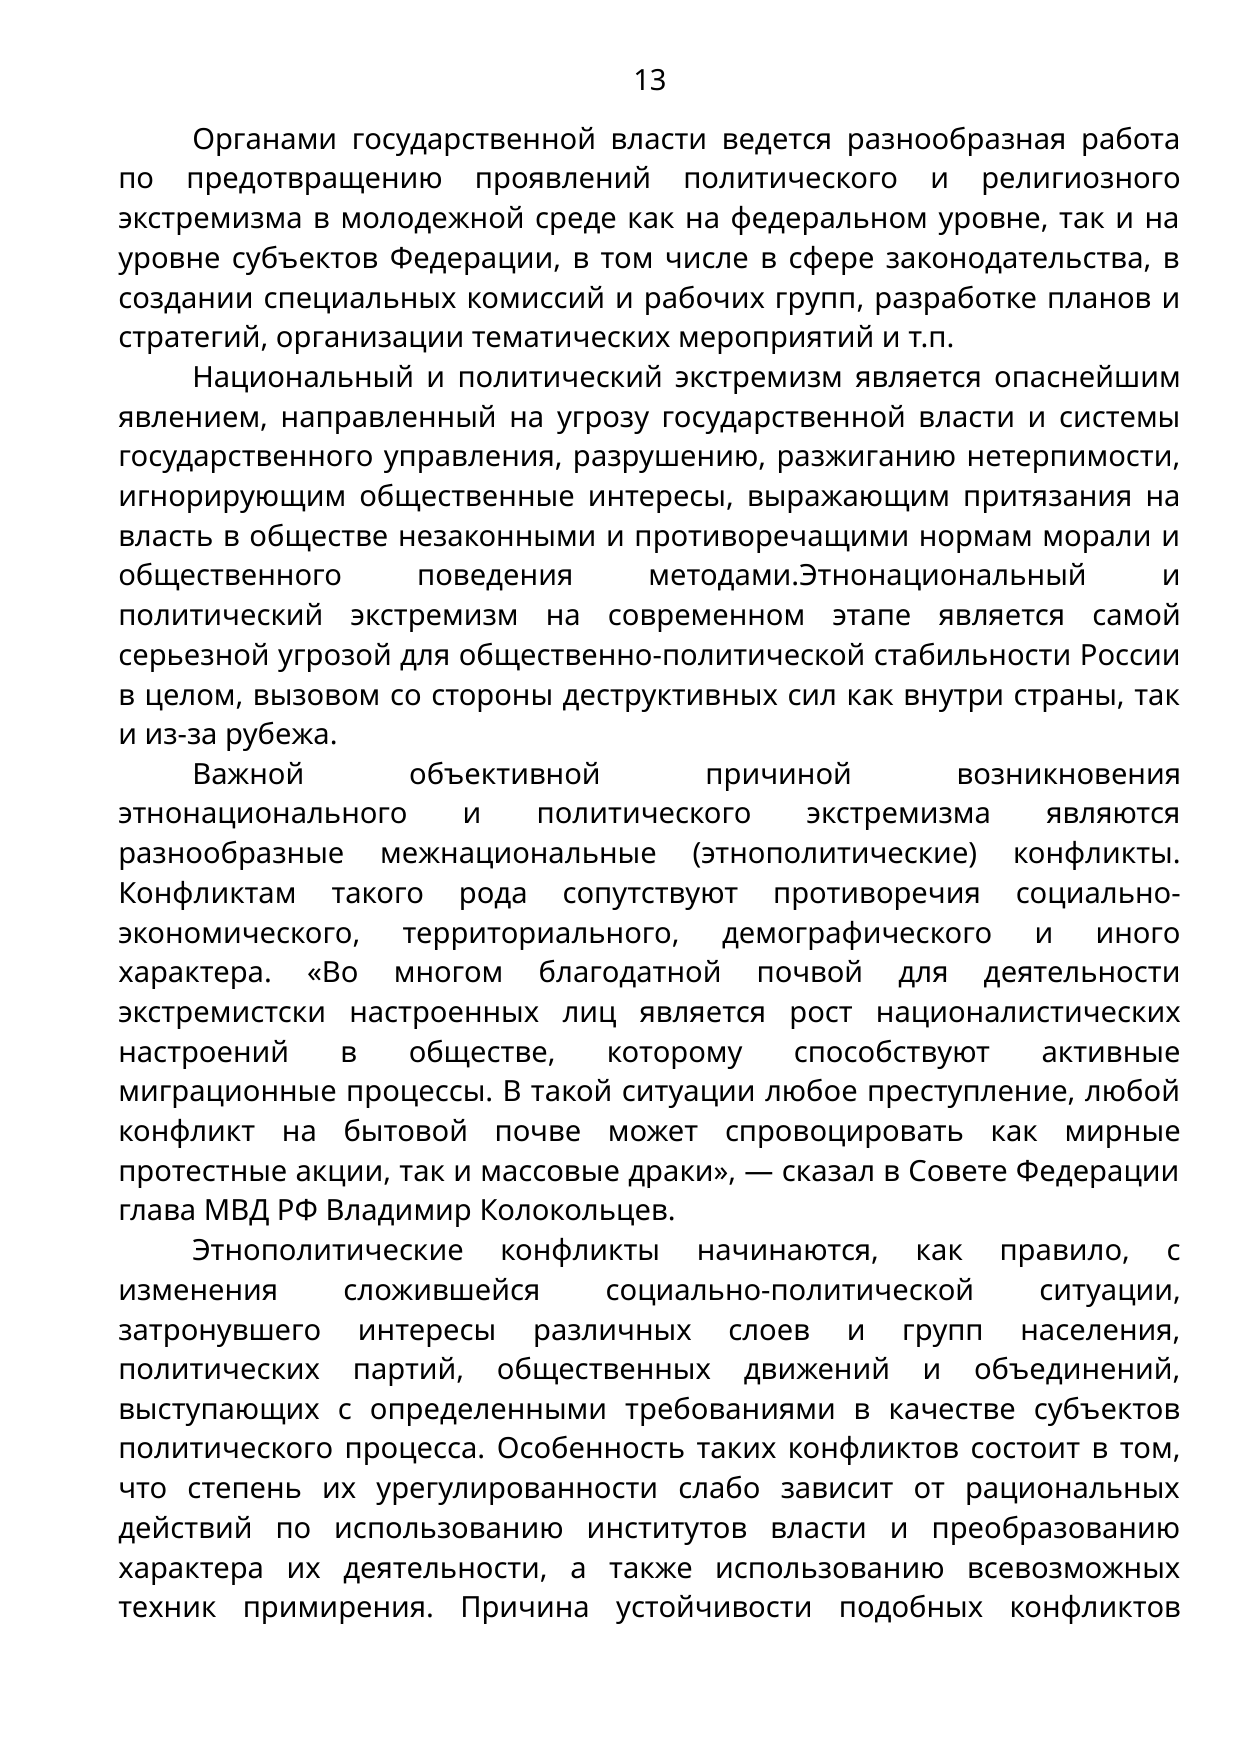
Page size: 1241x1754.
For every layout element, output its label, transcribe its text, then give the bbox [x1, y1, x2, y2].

text Органами государственной власти ведется разнообразная работа по предотвращению проявлений политического и религиозного экстремизма в молодежной среде как на федеральном уровне, так и на уровне субъектов Федерации, в том числе в сфере законодательства, в создании специальных комиссий и рабочих групп, разработке планов и стратегий, организации тематических мероприятий и т.п. [118, 118, 1181, 356]
text Важной объективной причиной возникновения этнонационального и политического экстремизма являются разнообразные межнациональные (этнополитические) конфликты. Конфликтам такого рода сопутствуют противоречия социально-экономического, территориального, демографического и иного характера. «Во многом благодатной почвой для деятельности экстремистски настроенных лиц является рост националистических настроений в обществе, которому способствуют активные миграционные процессы. В такой ситуации любое преступление, любой конфликт на бытовой почве может спровоцировать как мирные протестные акции, так и массовые драки», — сказал в Совете Федерации глава МВД РФ Владимир Колокольцев. [118, 753, 1181, 1229]
text Этнополитические конфликты начинаются, как правило, с изменения сложившейся социально-политической ситуации, затронувшего интересы различных слоев и групп населения, политических партий, общественных движений и объединений, выступающих с определенными требованиями в качестве субъектов политического процесса. Особенность таких конфликтов состоит в том, что степень их урегулированности слабо зависит от рациональных действий по использованию институтов власти и преобразованию характера их деятельности, а также использованию всевозможных техник примирения. Причина устойчивости подобных конфликтов [118, 1229, 1181, 1626]
text Национальный и политический экстремизм является опаснейшим явлением, направленный на угрозу государственной власти и системы государственного управления, разрушению, разжиганию нетерпимости, игнорирующим общественные интересы, выражающим притязания на власть в обществе незаконными и противоречащими нормам морали и общественного поведения методами.Этнонациональный и политический экстремизм на современном этапе является самой серьезной угрозой для общественно-политической стабильности России в целом, вызовом со стороны деструктивных сил как внутри страны, так и из-за рубежа. [118, 356, 1181, 753]
